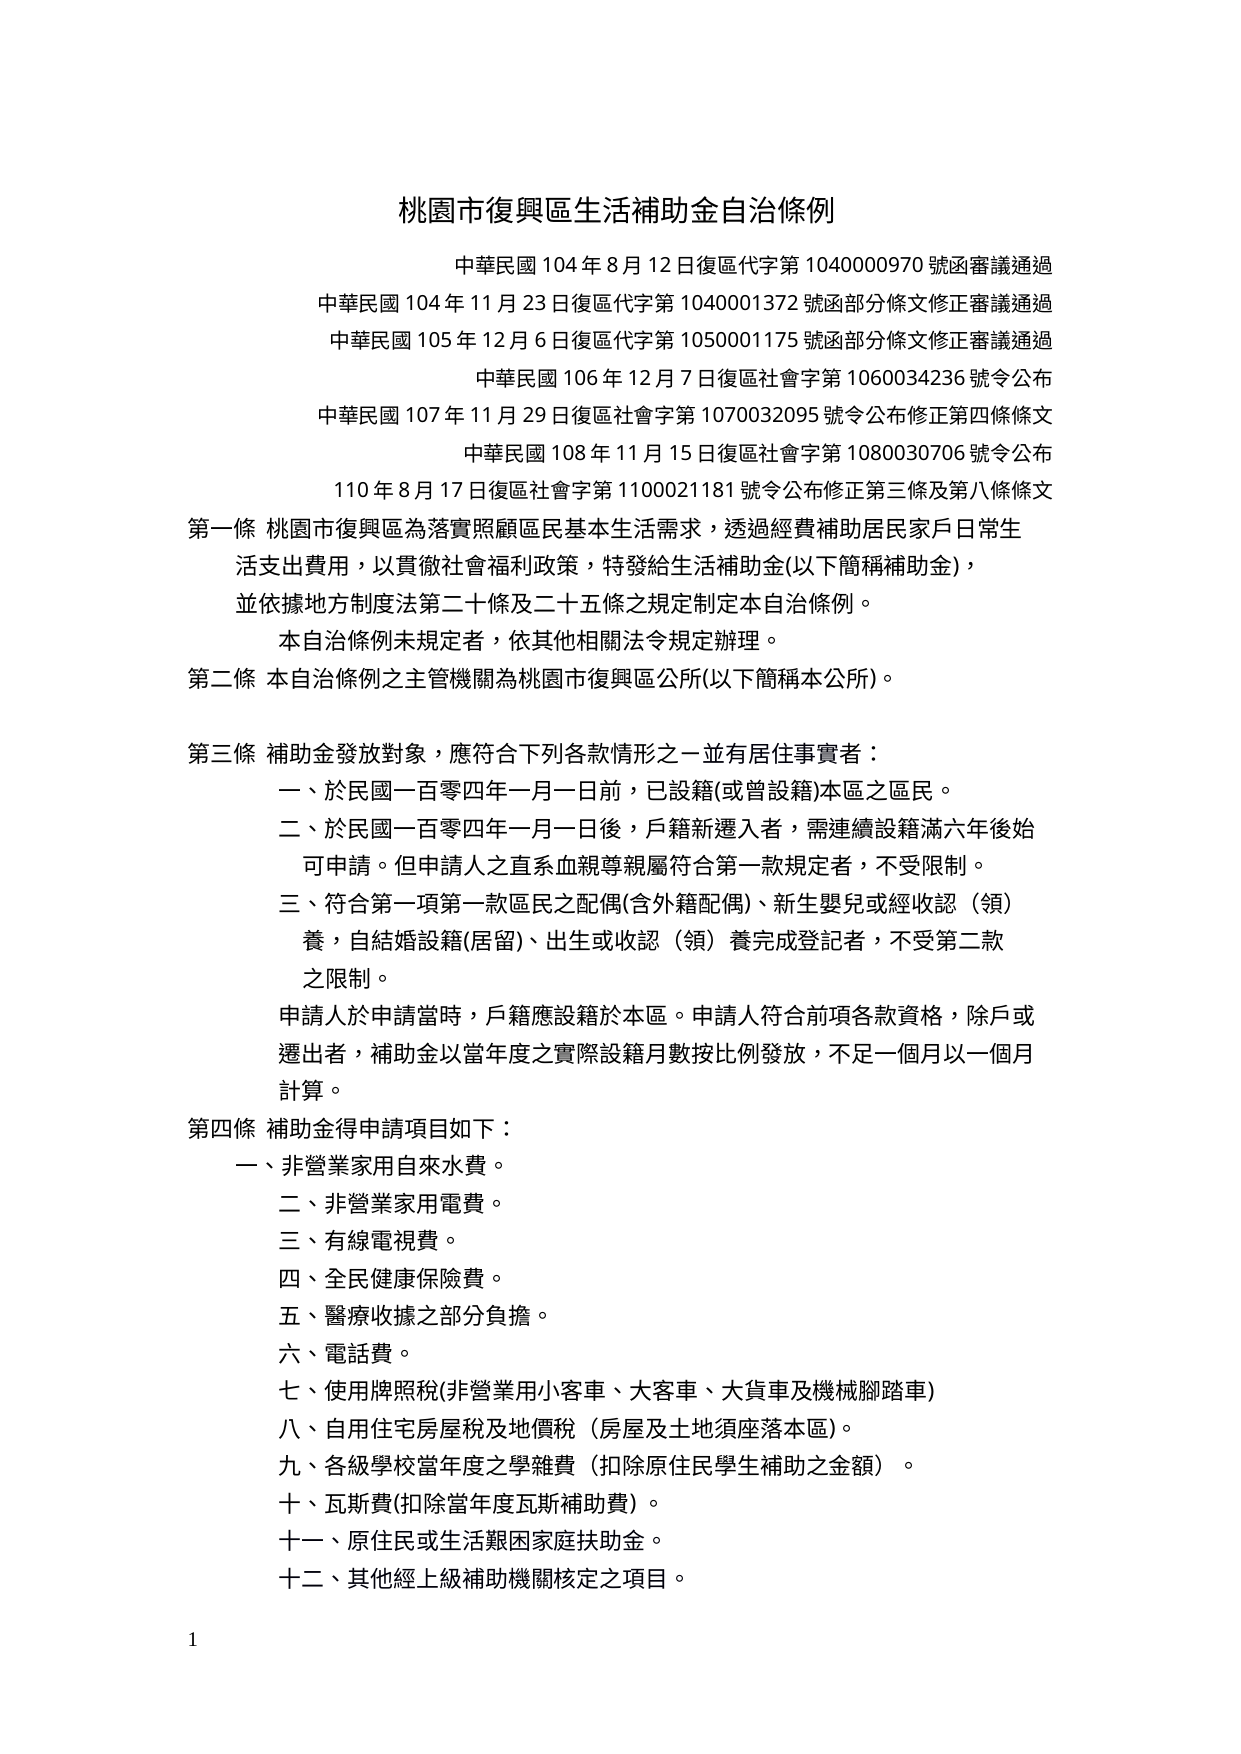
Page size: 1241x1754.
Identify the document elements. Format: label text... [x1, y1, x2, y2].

text 活支出費用，以貫徹社會福利政策，特發給生活補助金(以下簡稱補助金)， [187, 539, 1053, 577]
text 110年8月17日復區社會字第1100021181號令公布修正第三條及第八條條文 [187, 464, 1053, 502]
text 並依據地方制度法第二十條及二十五條之規定制定本自治條例。 [187, 577, 1053, 614]
text 可申請。但申請人之直系血親尊親屬符合第一款規定者，不受限制。 [187, 839, 1053, 877]
text 二、於民國一百零四年一月一日後，戶籍新遷入者，需連續設籍滿六年後始 [187, 802, 1053, 839]
text 十、瓦斯費(扣除當年度瓦斯補助費) 。 [187, 1477, 1053, 1514]
text 九、各級學校當年度之學雜費（扣除原住民學生補助之金額）。 [187, 1439, 1053, 1477]
text 第三條 補助金發放對象，應符合下列各款情形之ㄧ並有居住事實者： [187, 727, 1053, 764]
text 三、符合第一項第一款區民之配偶(含外籍配偶)、新生嬰兒或經收認（領） [187, 877, 1053, 914]
text 四、全民健康保險費。 [187, 1252, 1053, 1289]
text 養，自結婚設籍(居留)、出生或收認（領）養完成登記者，不受第二款 [187, 914, 1053, 952]
text 計算。 [187, 1064, 1053, 1102]
text 十一、原住民或生活艱困家庭扶助金。 [187, 1514, 1053, 1552]
text 一、非營業家用自來水費。 [187, 1139, 1053, 1177]
text 中華民國108年11月15日復區社會字第1080030706號令公布 [187, 427, 1053, 464]
text 八、自用住宅房屋稅及地價稅（房屋及土地須座落本區)。 [187, 1402, 1053, 1439]
text 遷出者，補助金以當年度之實際設籍月數按比例發放，不足一個月以一個月 [187, 1027, 1053, 1064]
text 之限制。 [187, 952, 1053, 989]
text 一、於民國一百零四年一月一日前，已設籍(或曾設籍)本區之區民。 [187, 764, 1053, 802]
text 本自治條例未規定者，依其他相關法令規定辦理。 [187, 614, 1053, 652]
text 第一條 桃園市復興區為落實照顧區民基本生活需求，透過經費補助居民家戶日常生 [187, 502, 1053, 539]
text 中華民國106年12月7日復區社會字第1060034236號令公布 [187, 352, 1053, 389]
text 中華民國104年11月23日復區代字第1040001372號函部分條文修正審議通過 [187, 277, 1053, 314]
text 六、電話費。 [187, 1327, 1053, 1364]
text 第四條 補助金得申請項目如下： [187, 1102, 1053, 1139]
text 第二條 本自治條例之主管機關為桃園市復興區公所(以下簡稱本公所)。 [187, 652, 1053, 689]
text 十二、其他經上級補助機關核定之項目。 [187, 1552, 1053, 1589]
text 中華民國104年8月12日復區代字第1040000970號函審議通過 [187, 239, 1053, 277]
text 桃園市復興區生活補助金自治條例 [187, 164, 1053, 239]
text 中華民國105年12月6日復區代字第1050001175號函部分條文修正審議通過 [187, 314, 1053, 352]
text 申請人於申請當時，戶籍應設籍於本區。申請人符合前項各款資格，除戶或 [187, 989, 1053, 1027]
text 中華民國107年11月29日復區社會字第1070032095號令公布修正第四條條文 [187, 389, 1053, 427]
text 七、使用牌照稅(非營業用小客車、大客車、大貨車及機械腳踏車) [187, 1364, 1053, 1402]
text 二、非營業家用電費。 [187, 1177, 1053, 1214]
text 五、醫療收據之部分負擔。 [187, 1289, 1053, 1327]
text 三、有線電視費。 [187, 1214, 1053, 1252]
